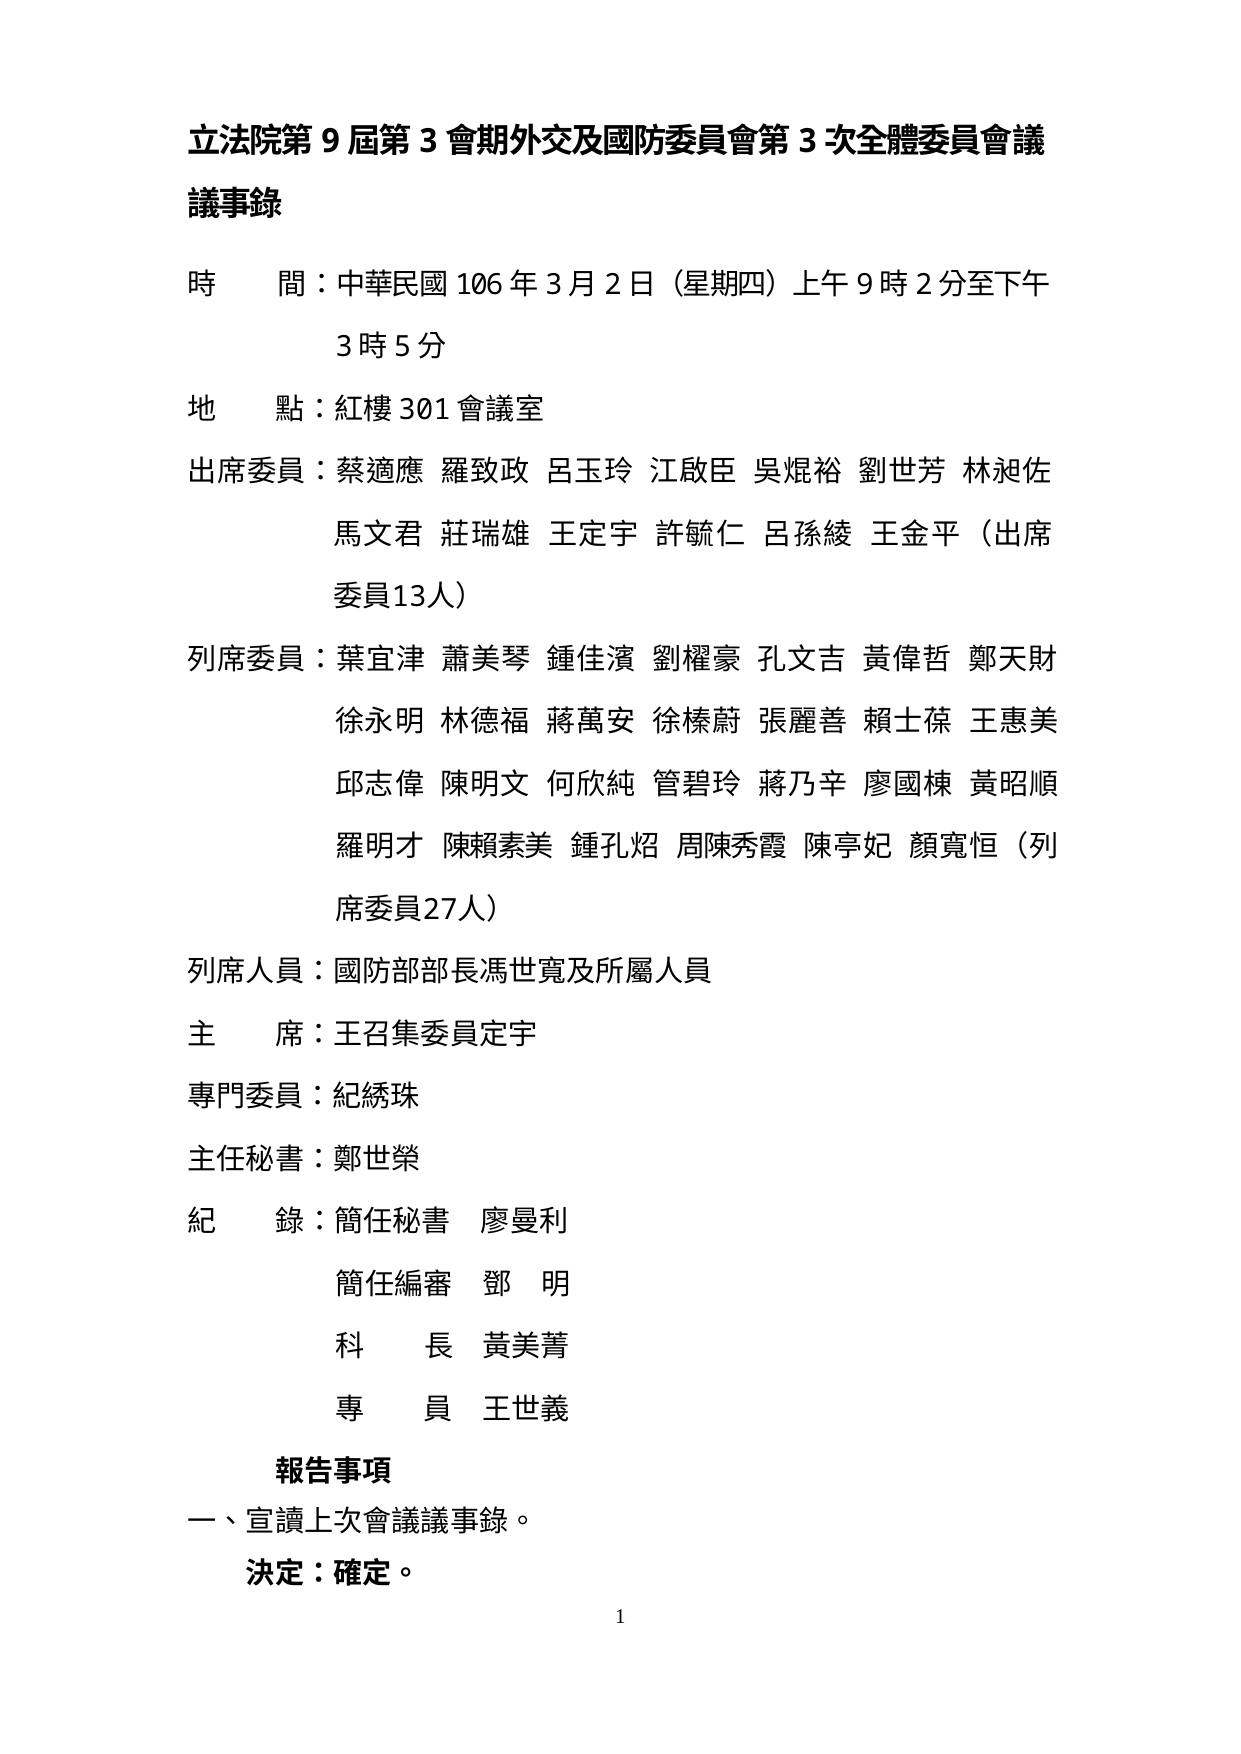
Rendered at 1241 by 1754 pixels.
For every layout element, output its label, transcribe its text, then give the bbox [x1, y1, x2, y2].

text 紀 錄：簡任秘書 廖曼利 [187, 1177, 1053, 1240]
text 簡任編審 鄧 明 [187, 1240, 1053, 1302]
text 報告事項 [275, 1427, 1053, 1490]
text 專 員 王世義 [187, 1365, 1053, 1427]
text 列席人員：國防部部長馮世寬及所屬人員 [187, 927, 1053, 990]
text 決定：確定。 [187, 1542, 1053, 1594]
text 立法院第9屆第3會期外交及國防委員會第3次全體委員會議議事錄 [187, 96, 1053, 221]
text 一、宣讀上次會議議事錄。 [187, 1490, 1053, 1542]
text 主 席：王召集委員定宇 [187, 990, 1053, 1052]
text 科 長 黃美菁 [187, 1302, 1053, 1365]
text 出席委員：蔡適應 羅致政 呂玉玲 江啟臣 吳焜裕 劉世芳 林昶佐 馬文君 莊瑞雄 王定宇 許毓仁 呂孫綾 王金平（出席委員13人） [187, 427, 1053, 615]
text 列席委員：葉宜津 蕭美琴 鍾佳濱 劉櫂豪 孔文吉 黃偉哲 鄭天財徐永明 林德福 蔣萬安 徐榛蔚 張麗善 賴士葆 王惠美邱志偉 陳明文 何欣純 管碧玲 蔣乃辛 廖國棟 黃昭順 羅明才 陳賴素美 鍾孔炤 周陳秀霞 陳亭妃 顏寬恒（列席委員27人） [187, 615, 1059, 927]
text 專門委員：紀綉珠 [187, 1052, 1053, 1115]
text 主任秘書：鄭世榮 [187, 1115, 1053, 1177]
text 地 點：紅樓301會議室 [187, 365, 1053, 427]
text 時 間：中華民國106年3月2日（星期四）上午9時2分至下午3時5分 [187, 240, 1053, 365]
